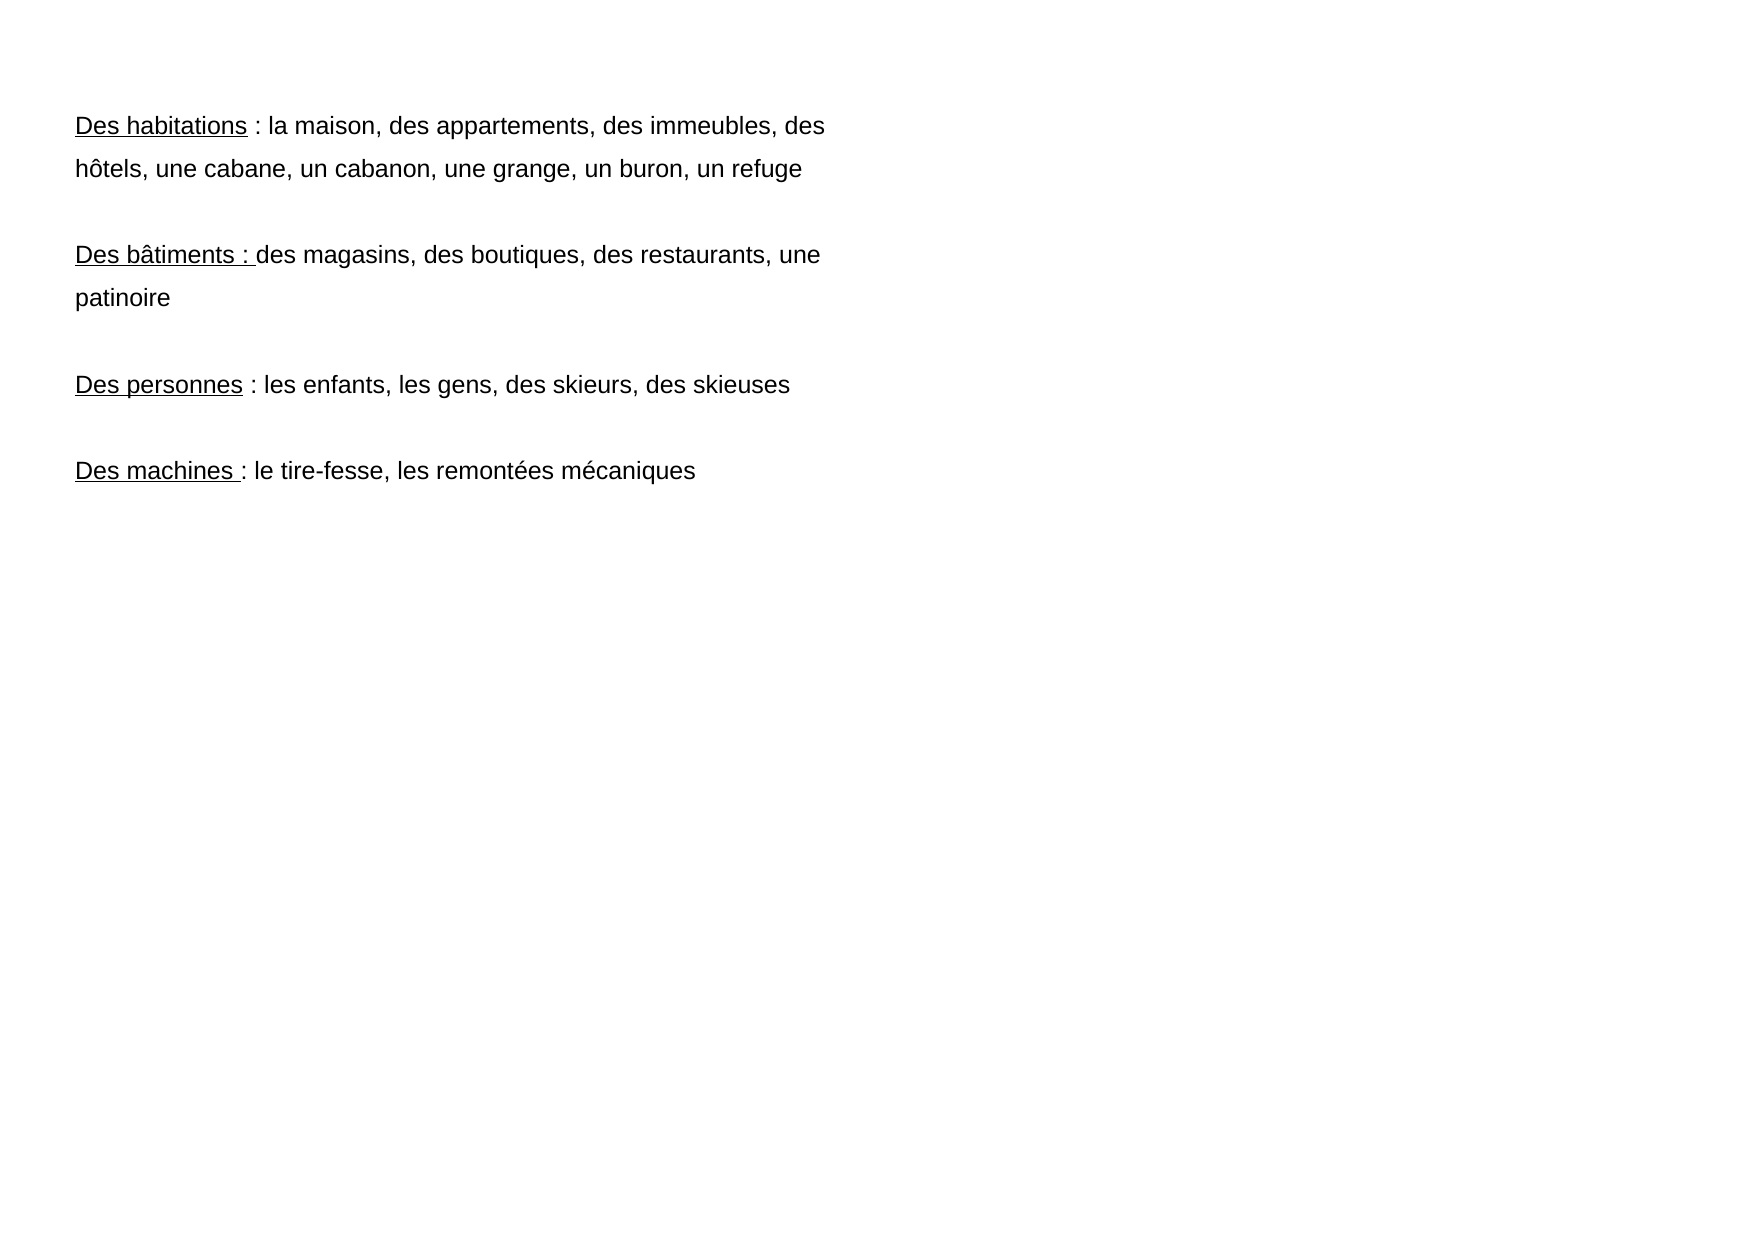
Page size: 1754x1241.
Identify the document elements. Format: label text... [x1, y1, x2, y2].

text Des personnes : les enfants, les gens, des skieurs, des skieuses [75, 370, 839, 398]
text Des bâtiments : des magasins, des boutiques, des restaurants, une patinoire [75, 240, 839, 312]
text Des machines : le tire-fesse, les remontées mécaniques [75, 456, 839, 485]
text Des habitations : la maison, des appartements, des immeubles, des hôtels, une cabane, un cabanon, une grange, un buron, un refuge [75, 111, 839, 183]
